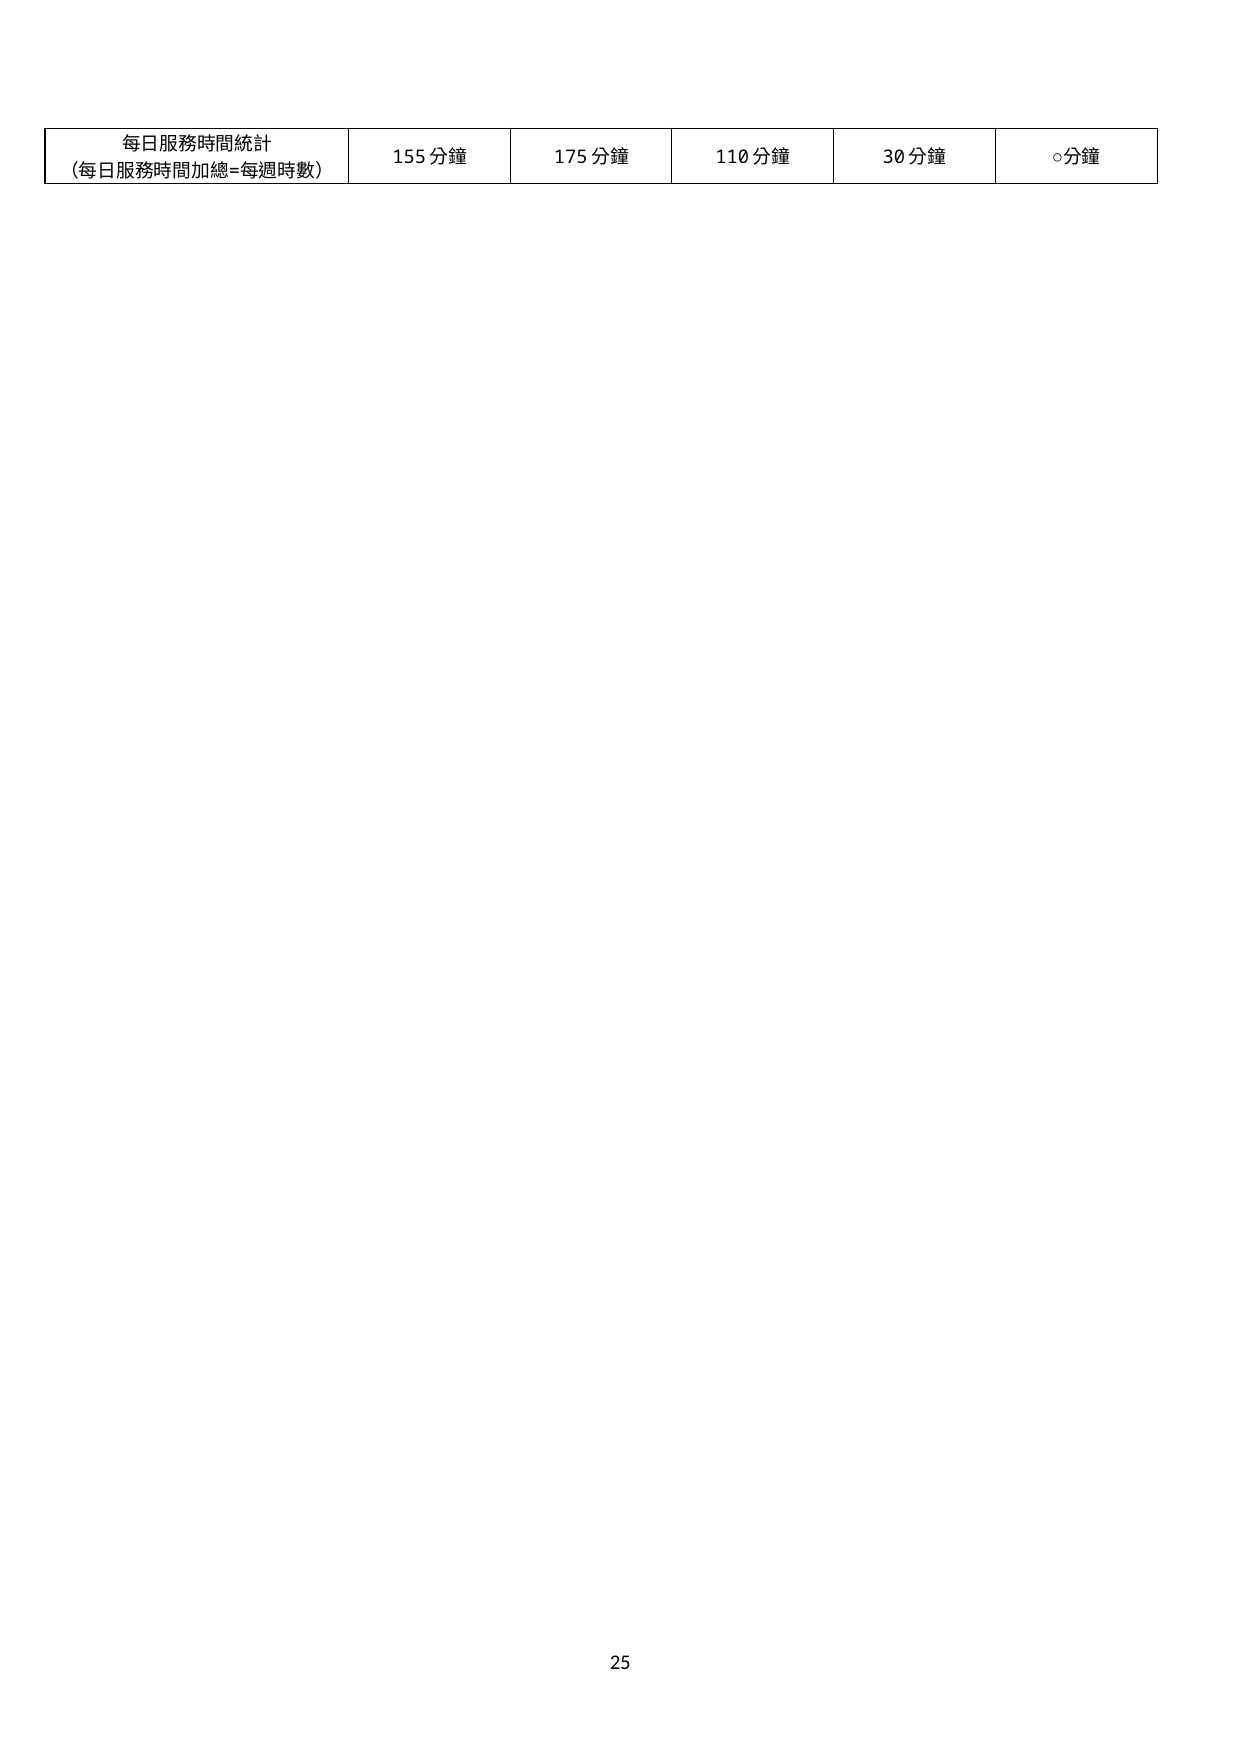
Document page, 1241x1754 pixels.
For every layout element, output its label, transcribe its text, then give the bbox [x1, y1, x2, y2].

table_cell 每日服務時間統計 （每日服務時間加總=每週時數） [46, 129, 348, 183]
table_cell 155分鐘 [349, 129, 510, 183]
table_cell 110分鐘 [672, 129, 833, 183]
table_cell 30分鐘 [834, 129, 995, 183]
table_cell ○分鐘 [996, 129, 1157, 183]
table_cell 175分鐘 [511, 129, 671, 183]
